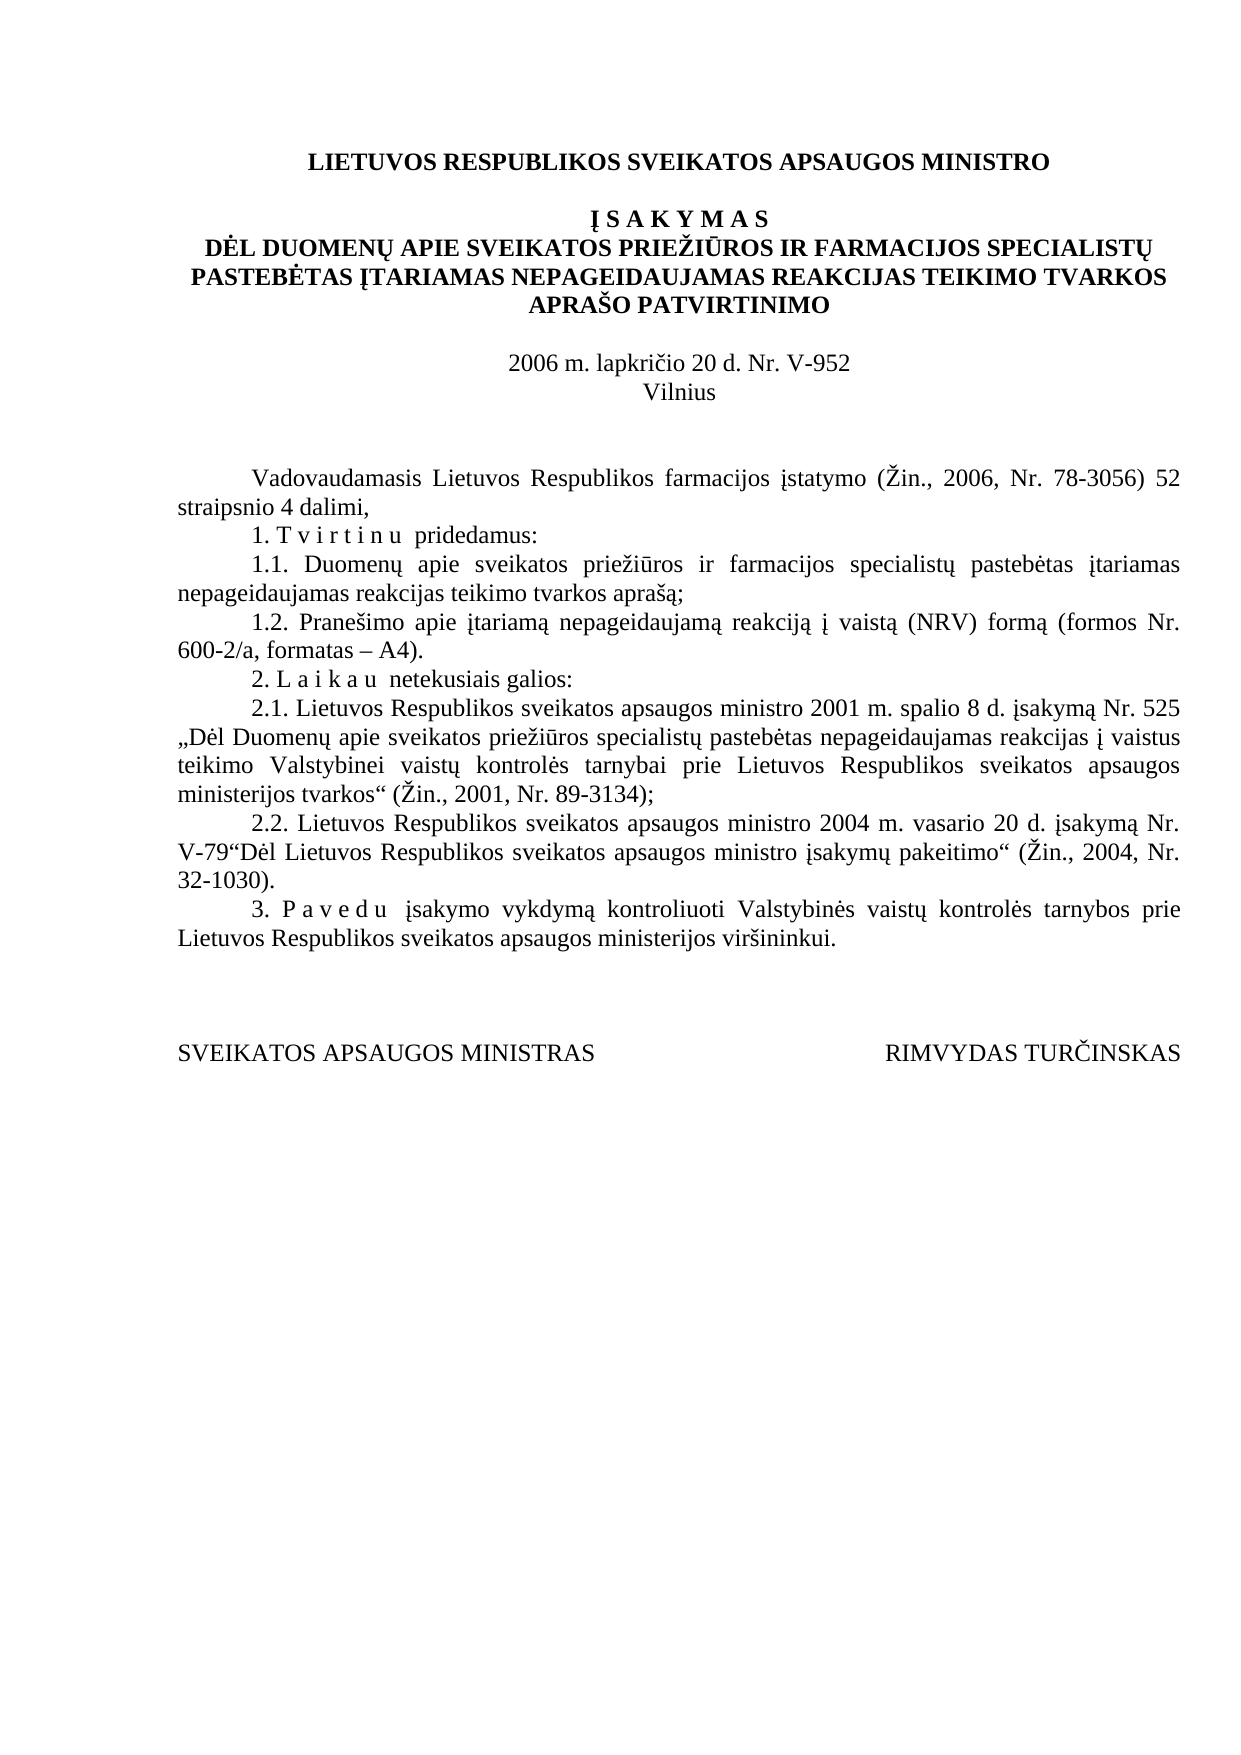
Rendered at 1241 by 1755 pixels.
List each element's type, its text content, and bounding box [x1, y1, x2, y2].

text 1.2. Pranešimo apie įtariamą nepageidaujamą reakciją į vaistą (NRV) formą (formos Nr. 600-2/a, formatas – A4). [177, 607, 1181, 664]
text Į S A K Y M A S [177, 204, 1181, 233]
text 2006 m. lapkričio 20 d. Nr. V-952 [177, 348, 1181, 377]
text 3. Pavedu įsakymo vykdymą kontroliuoti Valstybinės vaistų kontrolės tarnybos prie Lietuvos Respublikos sveikatos apsaugos ministerijos viršininkui. [177, 894, 1181, 952]
text 2. Laikau netekusiais galios: [177, 664, 1181, 693]
text 2.1. Lietuvos Respublikos sveikatos apsaugos ministro 2001 m. spalio 8 d. įsakymą Nr. 525 „Dėl Duomenų apie sveikatos priežiūros specialistų pastebėtas nepageidaujamas reakcijas į vaistus teikimo Valstybinei vaistų kontrolės tarnybai prie Lietuvos Respublikos sveikatos apsaugos ministerijos tvarkos“ (Žin., 2001, Nr. 89-3134); [177, 693, 1181, 808]
text Vilnius [177, 377, 1181, 406]
text 1. Tvirtinu pridedamus: [177, 521, 1181, 549]
text 1.1. Duomenų apie sveikatos priežiūros ir farmacijos specialistų pastebėtas įtariamas nepageidaujamas reakcijas teikimo tvarkos aprašą; [177, 549, 1181, 607]
text LIETUVOS RESPUBLIKOS SVEIKATOS APSAUGOS MINISTRO [177, 147, 1181, 176]
text DĖL DUOMENŲ APIE SVEIKATOS PRIEŽIŪROS IR FARMACIJOS SPECIALISTŲ PASTEBĖTAS ĮTARIAMAS NEPAGEIDAUJAMAS REAKCIJAS TEIKIMO TVARKOS APRAŠO PATVIRTINIMO [177, 233, 1181, 319]
text Vadovaudamasis Lietuvos Respublikos farmacijos įstatymo (Žin., 2006, Nr. 78-3056) 52 straipsnio 4 dalimi, [177, 463, 1181, 521]
text SVEIKATOS APSAUGOS MINISTRAS RIMVYDAS TURČINSKAS [177, 1038, 1181, 1067]
text 2.2. Lietuvos Respublikos sveikatos apsaugos ministro 2004 m. vasario 20 d. įsakymą Nr. V-79“Dėl Lietuvos Respublikos sveikatos apsaugos ministro įsakymų pakeitimo“ (Žin., 2004, Nr. 32-1030). [177, 808, 1181, 894]
